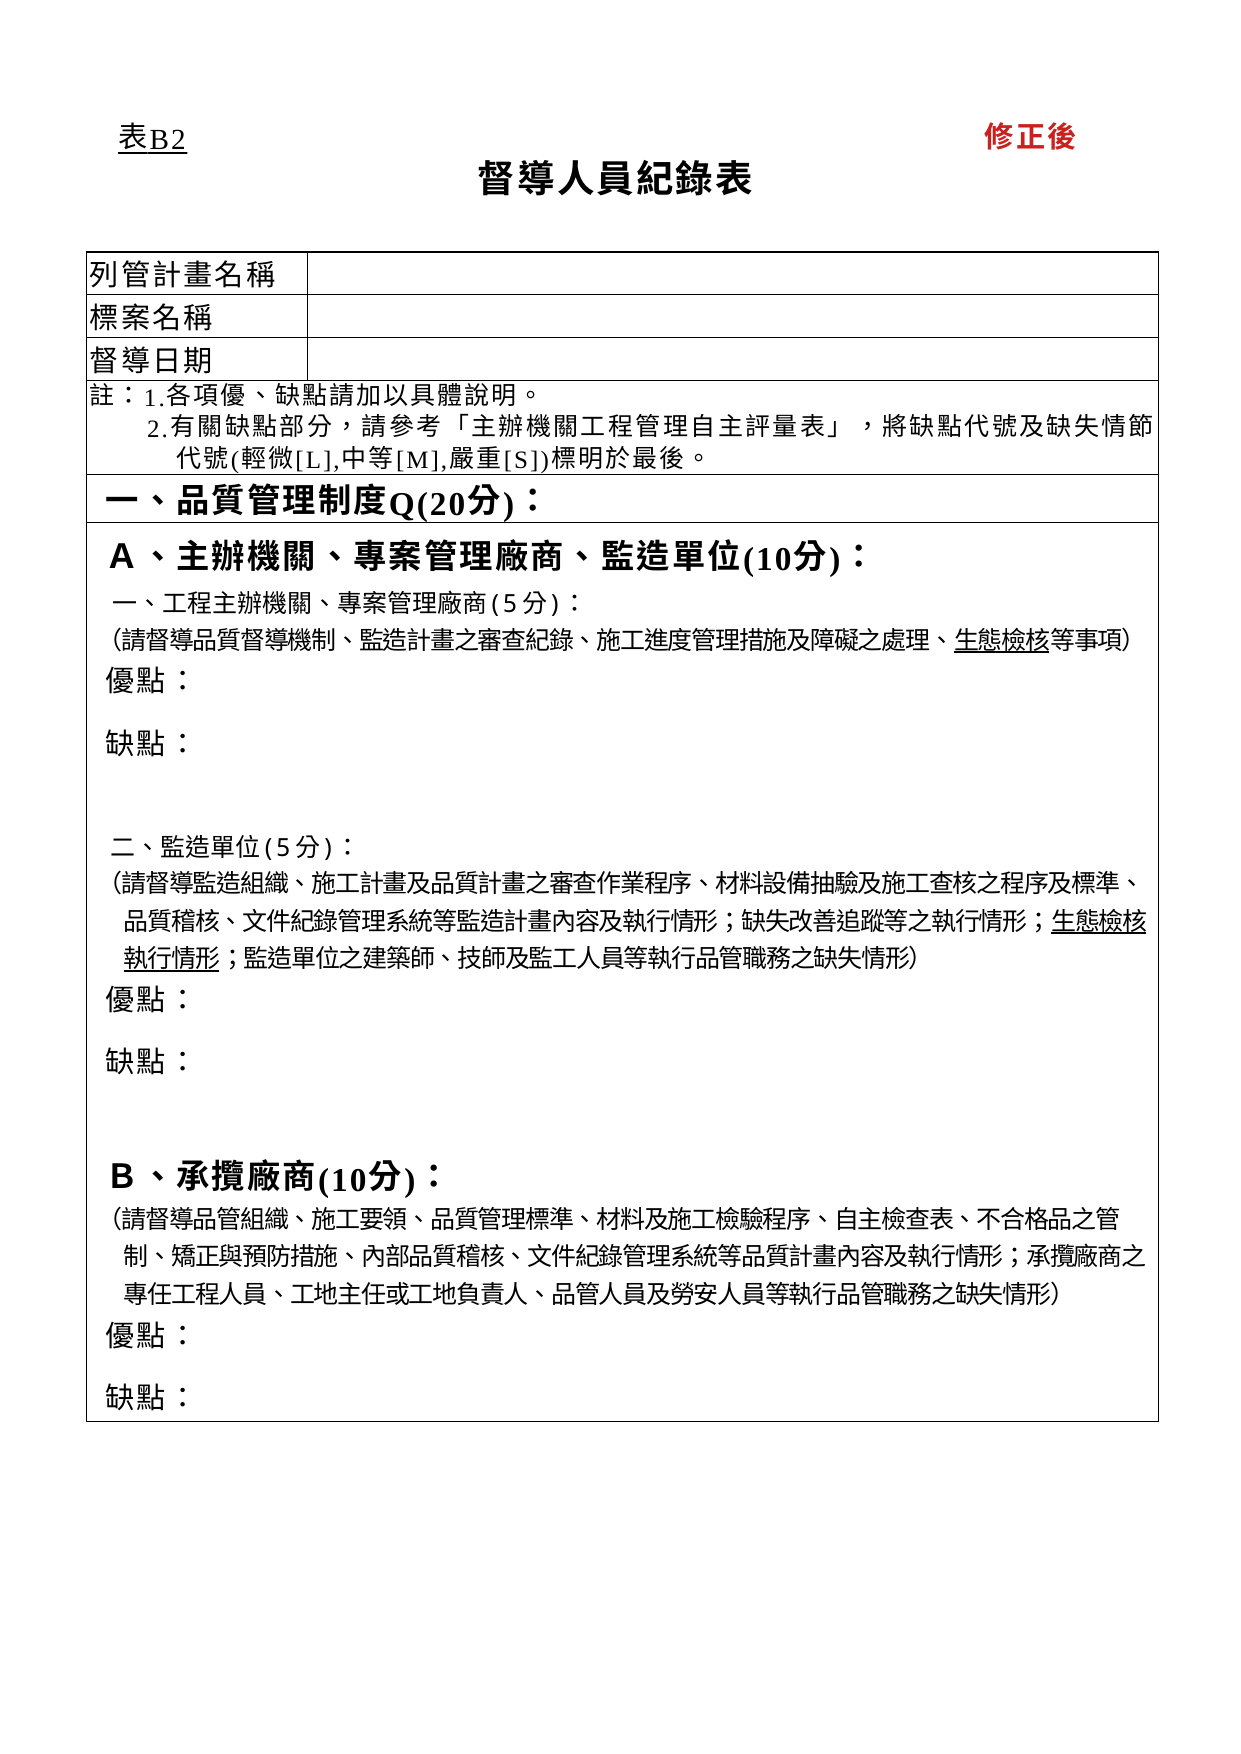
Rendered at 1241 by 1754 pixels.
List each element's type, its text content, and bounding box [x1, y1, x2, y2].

table_header 列管計畫名稱 [87, 253, 307, 294]
text 表B2 修正後 [118, 118, 1122, 156]
table_cell 一、品質管理制度Q(20分)： [87, 475, 1158, 522]
table_header [308, 253, 1158, 294]
table_cell [308, 338, 1158, 379]
table_cell [308, 295, 1158, 337]
table_cell 註：1.各項優、缺點請加以具體說明。 2.有關缺點部分，請參考「主辦機關工程管理自主評量表」，將缺點代號及缺失情節代號(輕微[L],中等[M],嚴重[S])標明於最後。 [87, 381, 1158, 474]
table_cell 督導日期 [87, 338, 307, 379]
table_cell Ａ、主辦機關、專案管理廠商、監造單位(10分)： 一、工程主辦機關、專案管理廠商(5分)： （請督導品質督導機制、監造計畫之審查紀錄、施工進度管理措施及障礙之處理、生態檢核等事項） 優點： 缺點： 二、監造單位(5分)： （請督導監造組織、施工計畫及品質計畫之審查作業程序、材料設備抽驗及施工查核之程序及標準、品質稽核、文件紀錄管理系統等監造計畫內容及執行情形；缺失改善追蹤等之執行情形；生態檢核執行情形；監造單位之建築師、技師及監工人員等執行品管職務之缺失情形） 優點： 缺點： Ｂ、承攬廠商(10分)： （請督導品管組織、施工要領、品質管理標準、材料及施工檢驗程序、自主檢查表、不合格品之管制、矯正與預防措施、內部品質稽核、文件紀錄管理系統等品質計畫內容及執行情形；承攬廠商之專任工程人員、工地主任或工地負責人、品管人員及勞安人員等執行品管職務之缺失情形） 優點： 缺點： [87, 523, 1158, 1421]
table_cell 標案名稱 [87, 295, 307, 337]
text 督導人員紀錄表 [118, 156, 1112, 203]
